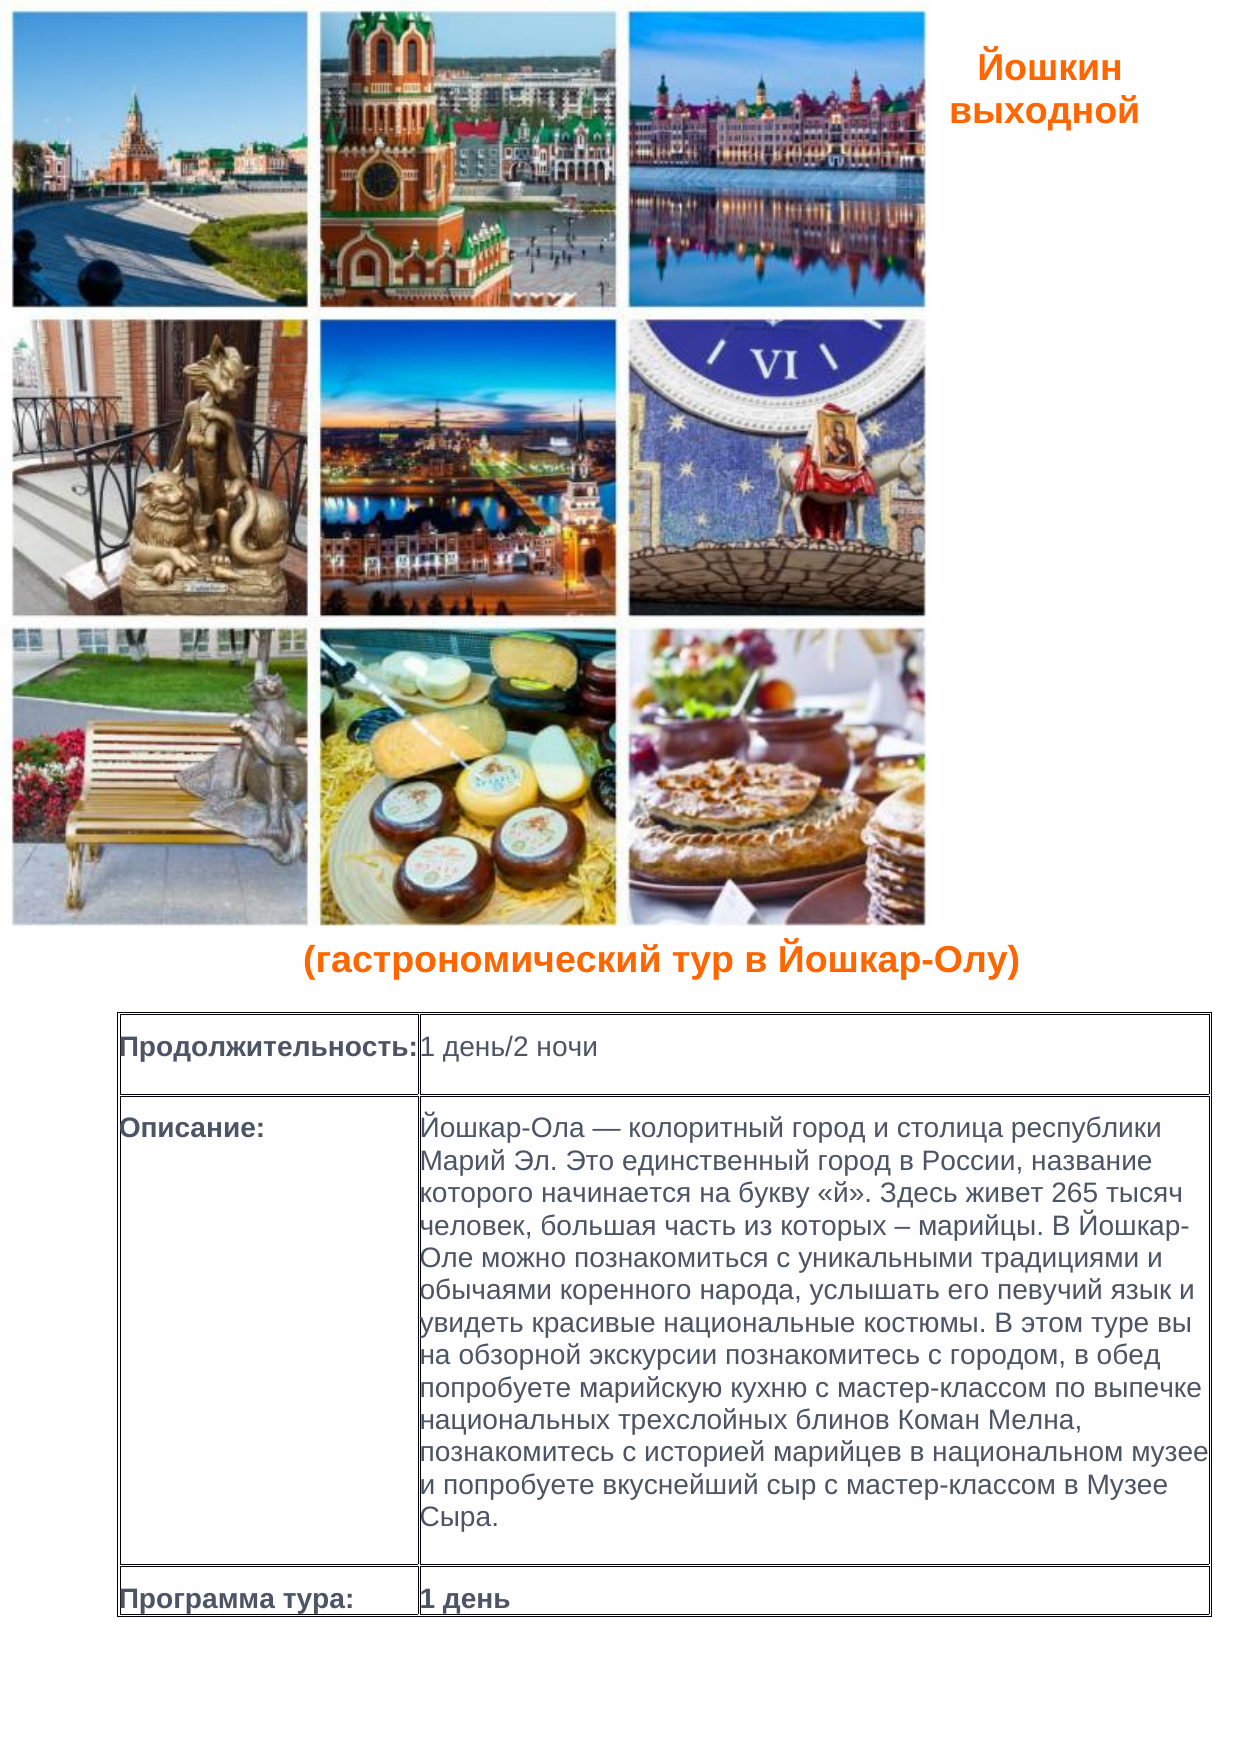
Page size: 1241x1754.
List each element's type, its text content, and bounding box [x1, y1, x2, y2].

picture [0, 0, 938, 938]
table_cell Описание: [121, 1097, 418, 1564]
table_header 1 день/2 ночи [421, 1015, 1209, 1093]
table_cell 1 день [421, 1567, 1209, 1614]
table_cell Программа тура: [121, 1567, 418, 1614]
table_header Продолжительность: [121, 1015, 418, 1093]
text (гастрономический тур в Йошкар-Олу) [177, 163, 1152, 981]
text Йошкин выходной [938, 45, 1152, 131]
table_cell Йошкар-Ола — колоритный город и столица республики Марий Эл. Это единственный город в России, название которого начинается на букву «й». Здесь живет 265 тысяч человек, большая часть из которых – марийцы. В Йошкар-Оле можно познакомиться с уникальными традициями и обычаями коренного народа, услышать его певучий язык и увидеть красивые национальные костюмы. В этом туре вы на обзорной экскурсии познакомитесь с городом, в обед попробуете марийскую кухню с мастер-классом по выпечке национальных трехслойных блинов Коман Мелна, познакомитесь с историей марийцев в национальном музее и попробуете вкуснейший сыр с мастер-классом в Музее Сыра. [421, 1097, 1209, 1564]
